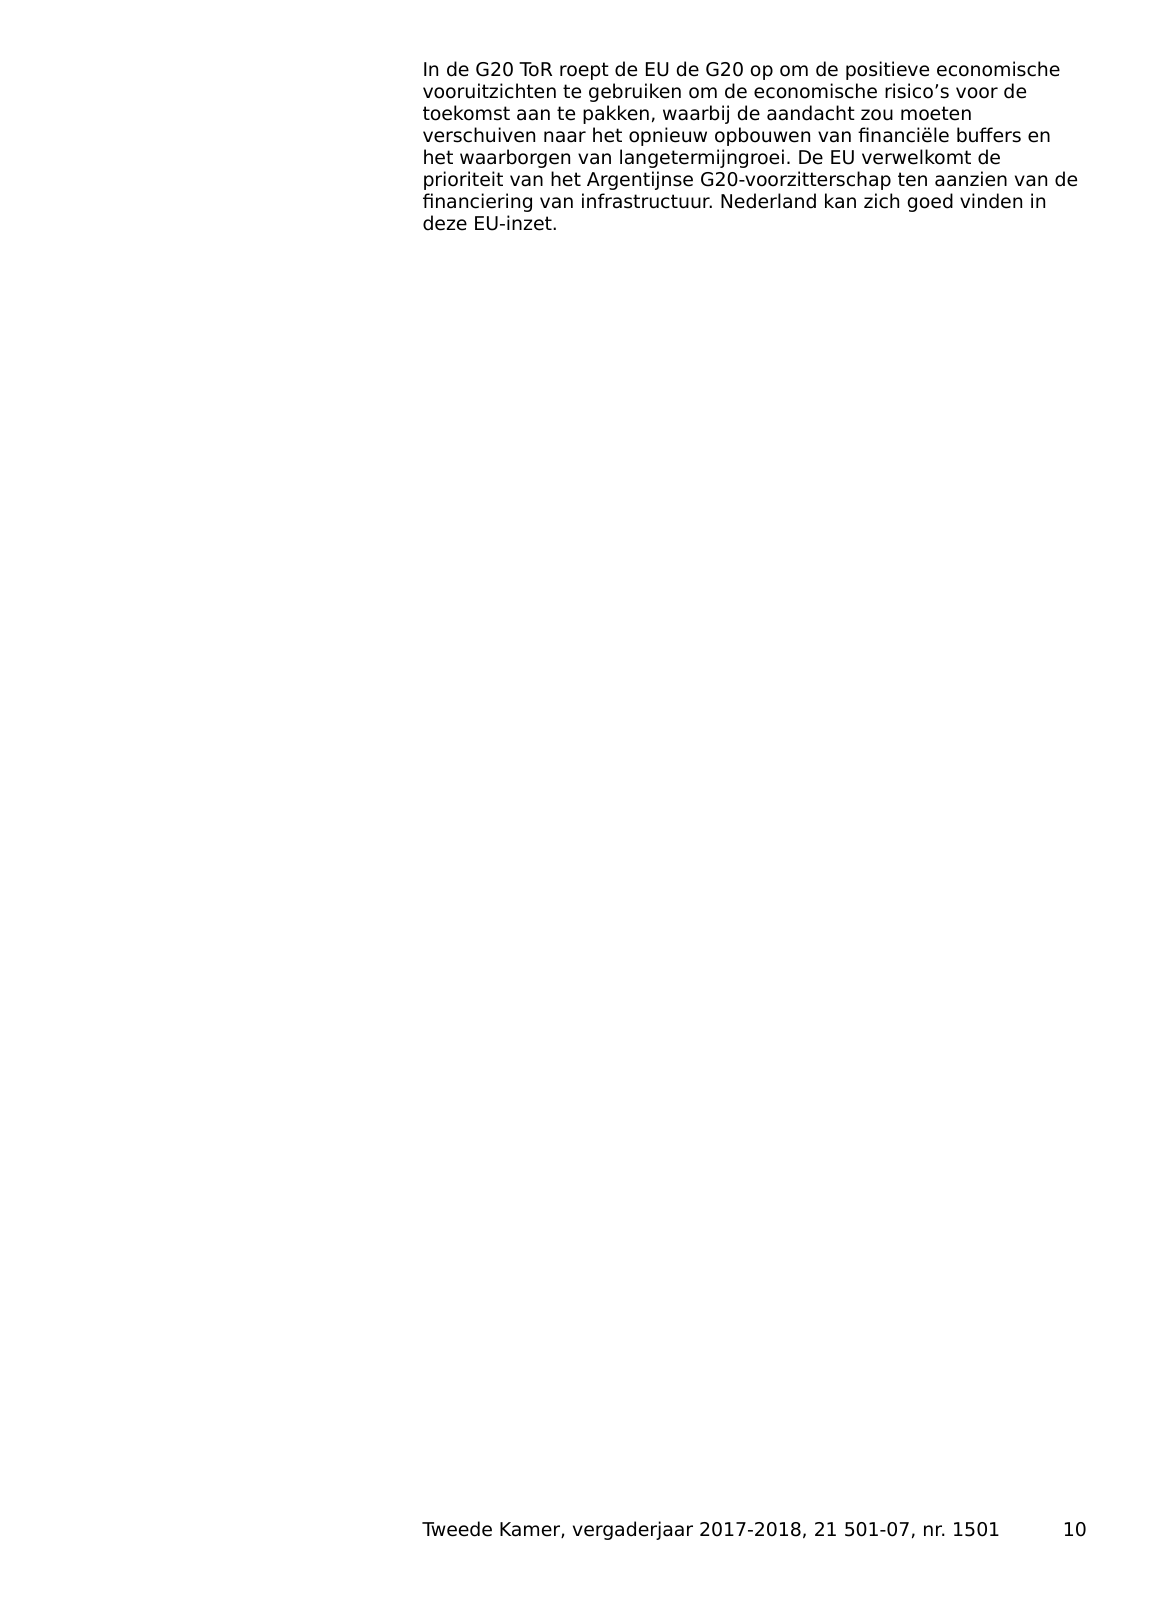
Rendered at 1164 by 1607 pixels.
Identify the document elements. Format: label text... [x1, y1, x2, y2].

text In de G20 ToR roept de EU de G20 op om de positieve economische vooruitzichten te gebruiken om de economische risico’s voor de toekomst aan te pakken, waarbij de aandacht zou moeten verschuiven naar het opnieuw opbouwen van financiële buffers en het waarborgen van langetermijngroei. De EU verwelkomt de prioriteit van het Argentijnse G20-voorzitterschap ten aanzien van de financiering van infrastructuur. Nederland kan zich goed vinden in deze EU-inzet. [422, 59, 1087, 235]
